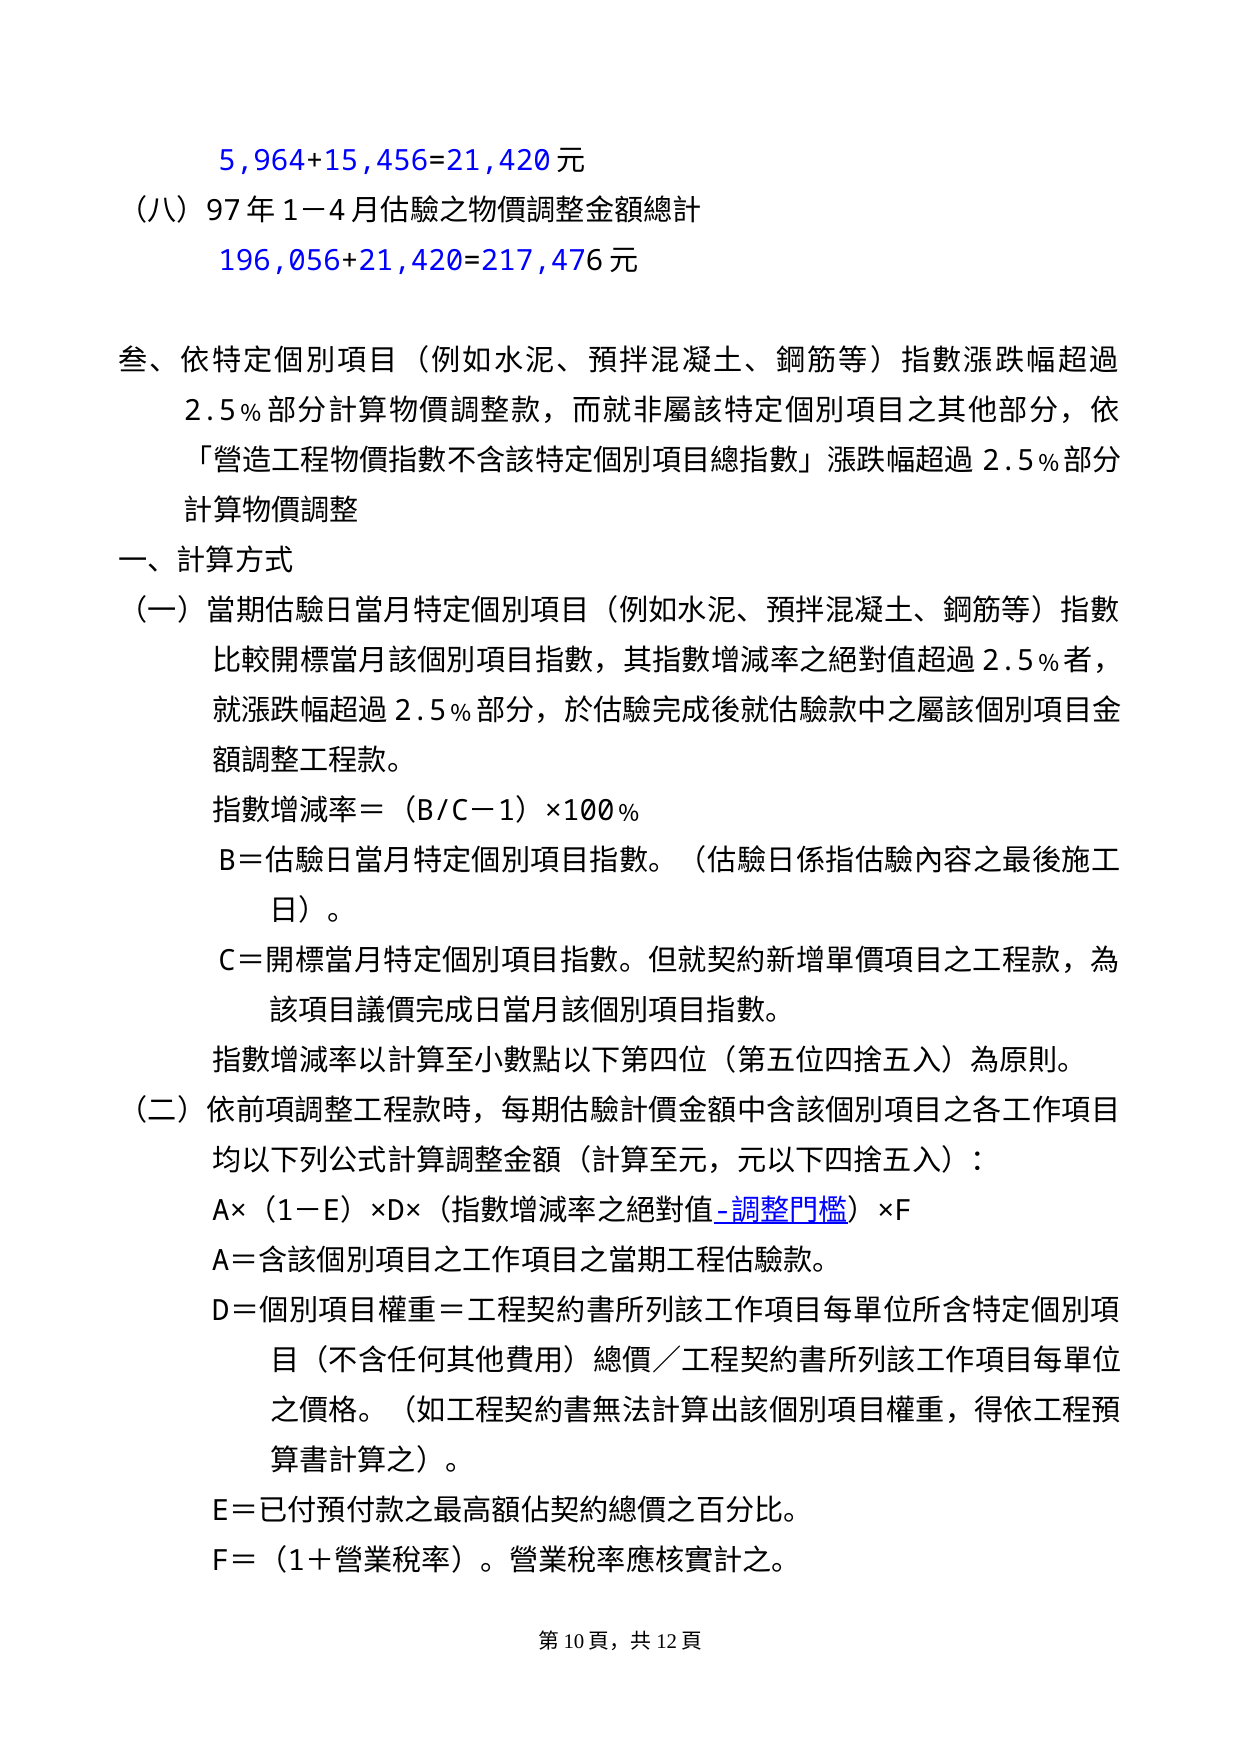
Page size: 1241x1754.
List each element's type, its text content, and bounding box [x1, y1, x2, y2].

text （二）依前項調整工程款時，每期估驗計價金額中含該個別項目之各工作項目均以下列公式計算調整金額（計算至元，元以下四捨五入）： [118, 1080, 1122, 1180]
text C＝開標當月特定個別項目指數。但就契約新增單價項目之工程款，為該項目議價完成日當月該個別項目指數。 [218, 930, 1122, 1030]
text （八）97年1－4月估驗之物價調整金額總計 [118, 180, 1122, 230]
text F＝（1＋營業稅率）。營業稅率應核實計之。 [212, 1530, 1122, 1580]
text E＝已付預付款之最高額佔契約總價之百分比。 [212, 1480, 1122, 1530]
text 叁、依特定個別項目（例如水泥、預拌混凝土、鋼筋等）指數漲跌幅超過2.5﹪部分計算物價調整款，而就非屬該特定個別項目之其他部分，依「營造工程物價指數不含該特定個別項目總指數」漲跌幅超過2.5﹪部分計算物價調整 [118, 330, 1122, 530]
text A＝含該個別項目之工作項目之當期工程估驗款。 [212, 1230, 1122, 1280]
text A×（1－E）×D×（指數增減率之絕對值-調整門檻）×F [212, 1180, 1122, 1230]
text B＝估驗日當月特定個別項目指數。（估驗日係指估驗內容之最後施工日）。 [218, 830, 1122, 930]
text 一、計算方式 [118, 530, 1122, 580]
text 5,964+15,456=21,420元 [218, 130, 1122, 180]
text （一）當期估驗日當月特定個別項目（例如水泥、預拌混凝土、鋼筋等）指數比較開標當月該個別項目指數，其指數增減率之絕對值超過2.5﹪者，就漲跌幅超過2.5﹪部分，於估驗完成後就估驗款中之屬該個別項目金額調整工程款。 [118, 580, 1122, 780]
text D＝個別項目權重＝工程契約書所列該工作項目每單位所含特定個別項目（不含任何其他費用）總價／工程契約書所列該工作項目每單位之價格。（如工程契約書無法計算出該個別項目權重，得依工程預算書計算之）。 [212, 1280, 1122, 1480]
text 指數增減率以計算至小數點以下第四位（第五位四捨五入）為原則。 [212, 1030, 1122, 1080]
text 196,056+21,420=217,476元 [218, 230, 1122, 280]
text 指數增減率＝（B/C－1）×100﹪ [212, 780, 1122, 830]
